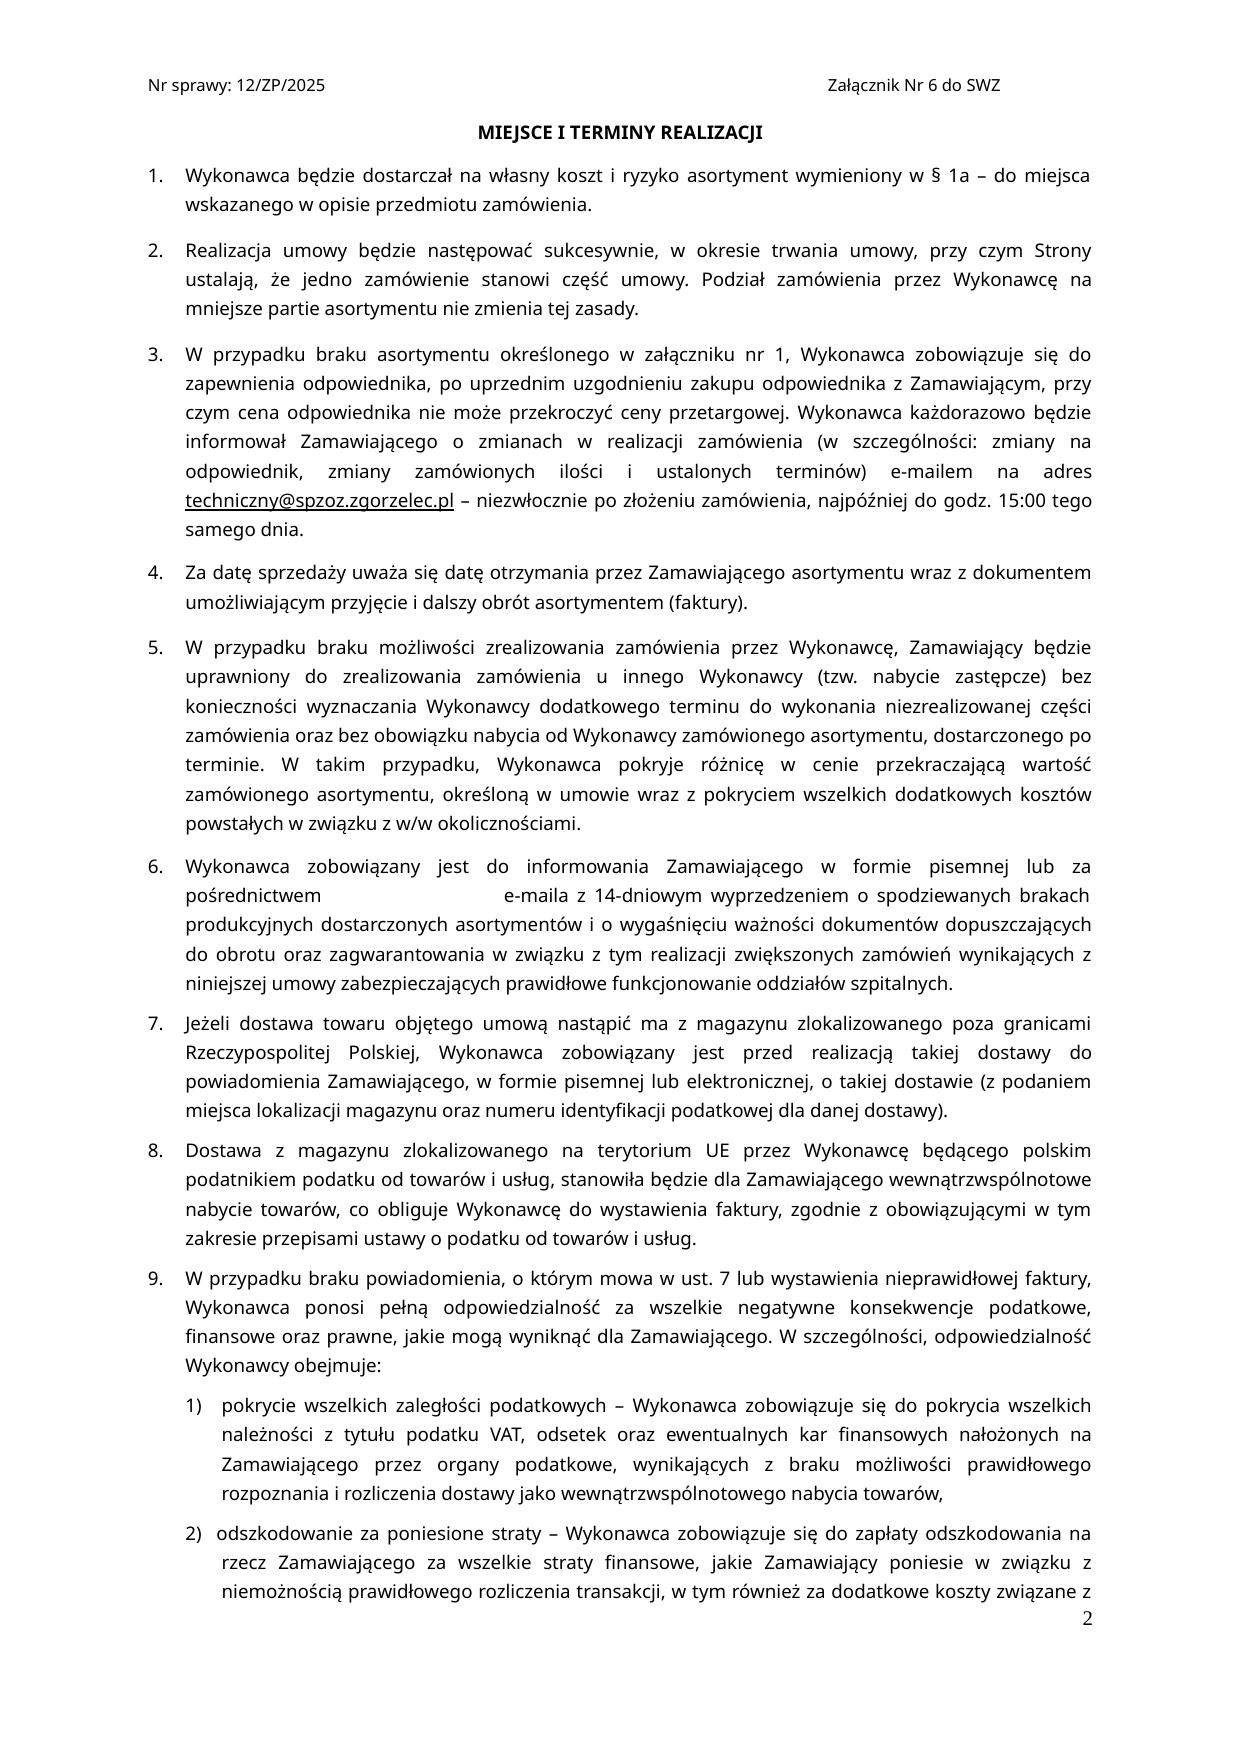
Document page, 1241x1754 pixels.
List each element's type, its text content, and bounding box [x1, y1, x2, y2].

list Za datę sprzedaży uważa się datę otrzymania przez Zamawiającego asortymentu wraz z dokumentem umożliwiającym przyjęcie i dalszy obrót asortymentem (faktury). [148, 560, 1093, 614]
list W przypadku braku asortymentu określonego w załączniku nr 1, Wykonawca zobowiązuje się do zapewnienia odpowiednika, po uprzednim uzgodnieniu zakupu odpowiednika z Zamawiającym, przy czym cena odpowiednika nie może przekroczyć ceny przetargowej. Wykonawca każdorazowo będzie informował Zamawiającego o zmianach w realizacji zamówienia (w szczególności: zmiany na odpowiednik, zmiany zamówionych ilości i ustalonych terminów) e-mailem na adres techniczny@spzoz.zgorzelec.pl – niezwłocznie po złożeniu zamówienia, najpóźniej do godz. 15:00 tego samego dnia. [148, 341, 1093, 542]
list 2) odszkodowanie za poniesione straty – Wykonawca zobowiązuje się do zapłaty odszkodowania na rzecz Zamawiającego za wszelkie straty finansowe, jakie Zamawiający poniesie w związku z niemożnością prawidłowego rozliczenia transakcji, w tym również za dodatkowe koszty związane z [185, 1520, 1093, 1604]
list 1) pokrycie wszelkich zaległości podatkowych – Wykonawca zobowiązuje się do pokrycia wszelkich należności z tytułu podatku VAT, odsetek oraz ewentualnych kar finansowych nałożonych na Zamawiającego przez organy podatkowe, wynikających z braku możliwości prawidłowego rozpoznania i rozliczenia dostawy jako wewnątrzwspólnotowego nabycia towarów, [185, 1392, 1093, 1506]
list Jeżeli dostawa towaru objętego umową nastąpić ma z magazynu zlokalizowanego poza granicami Rzeczypospolitej Polskiej, Wykonawca zobowiązany jest przed realizacją takiej dostawy do powiadomienia Zamawiającego, w formie pisemnej lub elektronicznej, o takiej dostawie (z podaniem miejsca lokalizacji magazynu oraz numeru identyfikacji podatkowej dla danej dostawy). [148, 1010, 1093, 1123]
list Wykonawca będzie dostarczał na własny koszt i ryzyko asortyment wymieniony w § 1a – do miejsca wskazanego w opisie przedmiotu zamówienia. [148, 162, 1093, 217]
list Realizacja umowy będzie następować sukcesywnie, w okresie trwania umowy, przy czym Strony ustalają, że jedno zamówienie stanowi część umowy. Podział zamówienia przez Wykonawcę na mniejsze partie asortymentu nie zmienia tej zasady. [148, 237, 1093, 321]
list Dostawa z magazynu zlokalizowanego na terytorium UE przez Wykonawcę będącego polskim podatnikiem podatku od towarów i usług, stanowiła będzie dla Zamawiającego wewnątrzwspólnotowe nabycie towarów, co obliguje Wykonawcę do wystawienia faktury, zgodnie z obowiązującymi w tym zakresie przepisami ustawy o podatku od towarów i usług. [148, 1137, 1093, 1251]
list W przypadku braku możliwości zrealizowania zamówienia przez Wykonawcę, Zamawiający będzie uprawniony do zrealizowania zamówienia u innego Wykonawcy (tzw. nabycie zastępcze) bez konieczności wyznaczania Wykonawcy dodatkowego terminu do wykonania niezrealizowanej części zamówienia oraz bez obowiązku nabycia od Wykonawcy zamówionego asortymentu, dostarczonego po terminie. W takim przypadku, Wykonawca pokryje różnicę w cenie przekraczającą wartość zamówionego asortymentu, określoną w umowie wraz z pokryciem wszelkich dodatkowych kosztów powstałych w związku z w/w okolicznościami. [148, 634, 1093, 836]
text MIEJSCE I TERMINY REALIZACJI [148, 119, 1093, 145]
list W przypadku braku powiadomienia, o którym mowa w ust. 7 lub wystawienia nieprawidłowej faktury, Wykonawca ponosi pełną odpowiedzialność za wszelkie negatywne konsekwencje podatkowe, finansowe oraz prawne, jakie mogą wyniknąć dla Zamawiającego. W szczególności, odpowiedzialność Wykonawcy obejmuje: [148, 1265, 1093, 1378]
list Wykonawca zobowiązany jest do informowania Zamawiającego w formie pisemnej lub za pośrednictwem e-maila z 14-dniowym wyprzedzeniem o spodziewanych brakach produkcyjnych dostarczonych asortymentów i o wygaśnięciu ważności dokumentów dopuszczających do obrotu oraz zagwarantowania w związku z tym realizacji zwiększonych zamówień wynikających z niniejszej umowy zabezpieczających prawidłowe funkcjonowanie oddziałów szpitalnych. [148, 853, 1093, 996]
